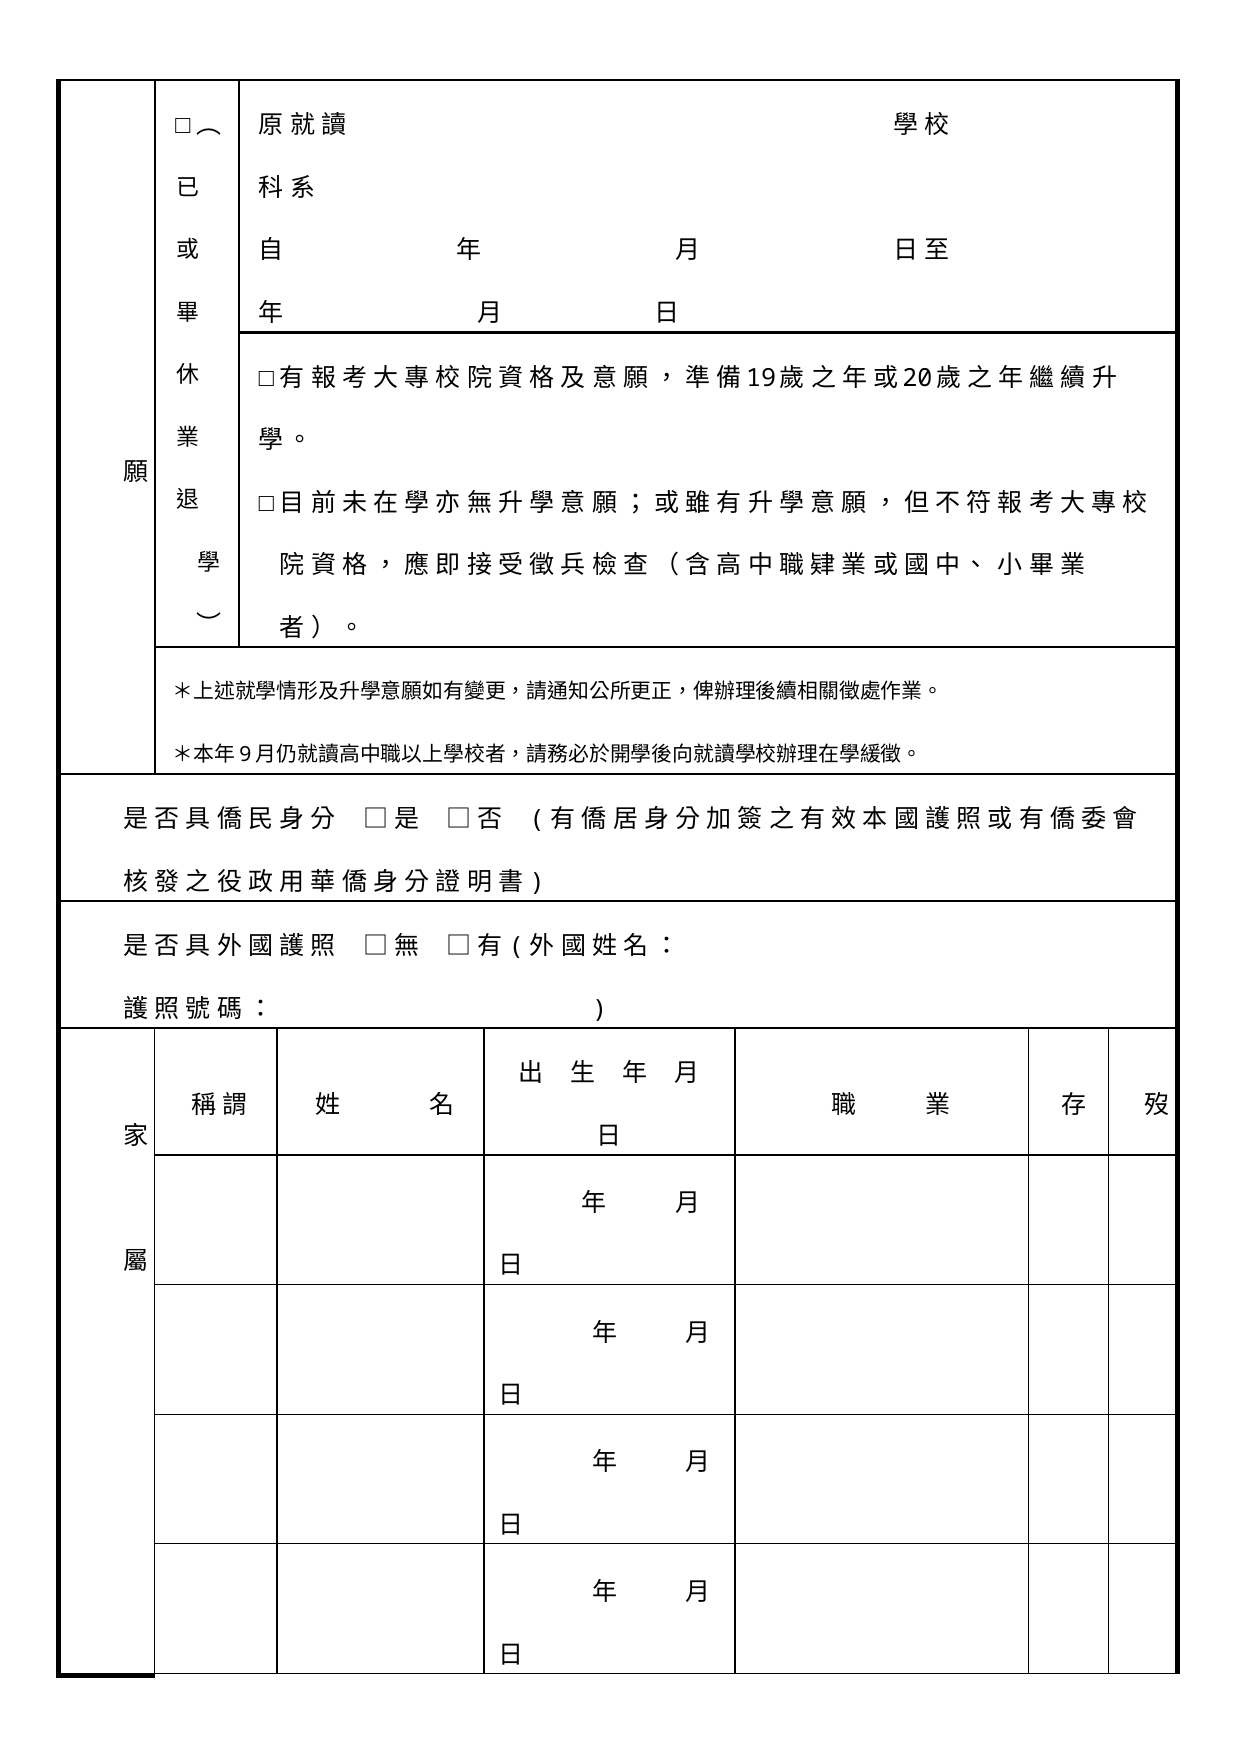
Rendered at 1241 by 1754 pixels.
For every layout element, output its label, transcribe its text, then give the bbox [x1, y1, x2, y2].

table_cell [155, 1544, 276, 1673]
table_cell [155, 1156, 276, 1284]
table_cell [1109, 1156, 1175, 1284]
table_cell 姓 名 [278, 1029, 483, 1154]
table_cell [1109, 1285, 1175, 1414]
table_cell [1029, 1285, 1108, 1414]
table_cell [278, 1156, 483, 1284]
table_cell [278, 1415, 483, 1543]
table_cell [155, 1415, 276, 1543]
table_cell 稱謂 [155, 1029, 276, 1154]
table_cell 出 生 年 月 日 [485, 1029, 734, 1154]
table_cell [1029, 1544, 1108, 1673]
table_cell 年 月 日 [485, 1544, 734, 1673]
table_cell [736, 1285, 1028, 1414]
table_cell 職 業 [736, 1029, 1028, 1154]
table_cell 願 [61, 81, 154, 773]
table_cell [1029, 1415, 1108, 1543]
table_cell [278, 1285, 483, 1414]
table_cell [736, 1415, 1028, 1543]
table_cell 原就讀 學校 科系 自 年 月 日至 年 月 日 [240, 81, 1175, 331]
table_cell [278, 1544, 483, 1673]
table_cell [736, 1544, 1028, 1673]
table_cell [155, 1285, 276, 1414]
table_cell □︵ 已或 畢休 業退 學 ︶ [156, 81, 238, 646]
table_cell 年 月 日 [485, 1156, 734, 1284]
table_cell 年 月 日 [485, 1415, 734, 1543]
table_cell [1029, 1156, 1108, 1284]
table_cell 是否具外國護照 □無 □有(外國姓名： 護照號碼： ) [61, 902, 1175, 1027]
table_cell ＊上述就學情形及升學意願如有變更，請通知公所更正，俾辦理後續相關徵處作業。 ＊本年9月仍就讀高中職以上學校者，請務必於開學後向就讀學校辦理在學緩徵。 [156, 648, 1175, 773]
table_cell 年 月 日 [485, 1285, 734, 1414]
table_cell [1109, 1544, 1175, 1673]
table_cell 是否具僑民身分 □是 □否 (有僑居身分加簽之有效本國護照或有僑委會核發之役政用華僑身分證明書) [61, 775, 1175, 900]
table_cell 存 [1029, 1029, 1108, 1154]
table_cell [1109, 1415, 1175, 1543]
table_cell 家 屬 [61, 1029, 154, 1673]
table_cell 歿 [1109, 1029, 1175, 1154]
table_cell □有報考大專校院資格及意願，準備19歲之年或20歲之年繼續升學。 □目前未在學亦無升學意願；或雖有升學意願，但不符報考大專校院資格，應即接受徵兵檢查（含高中職肄業或國中、小畢業者）。 [240, 334, 1175, 646]
table_cell [736, 1156, 1028, 1284]
